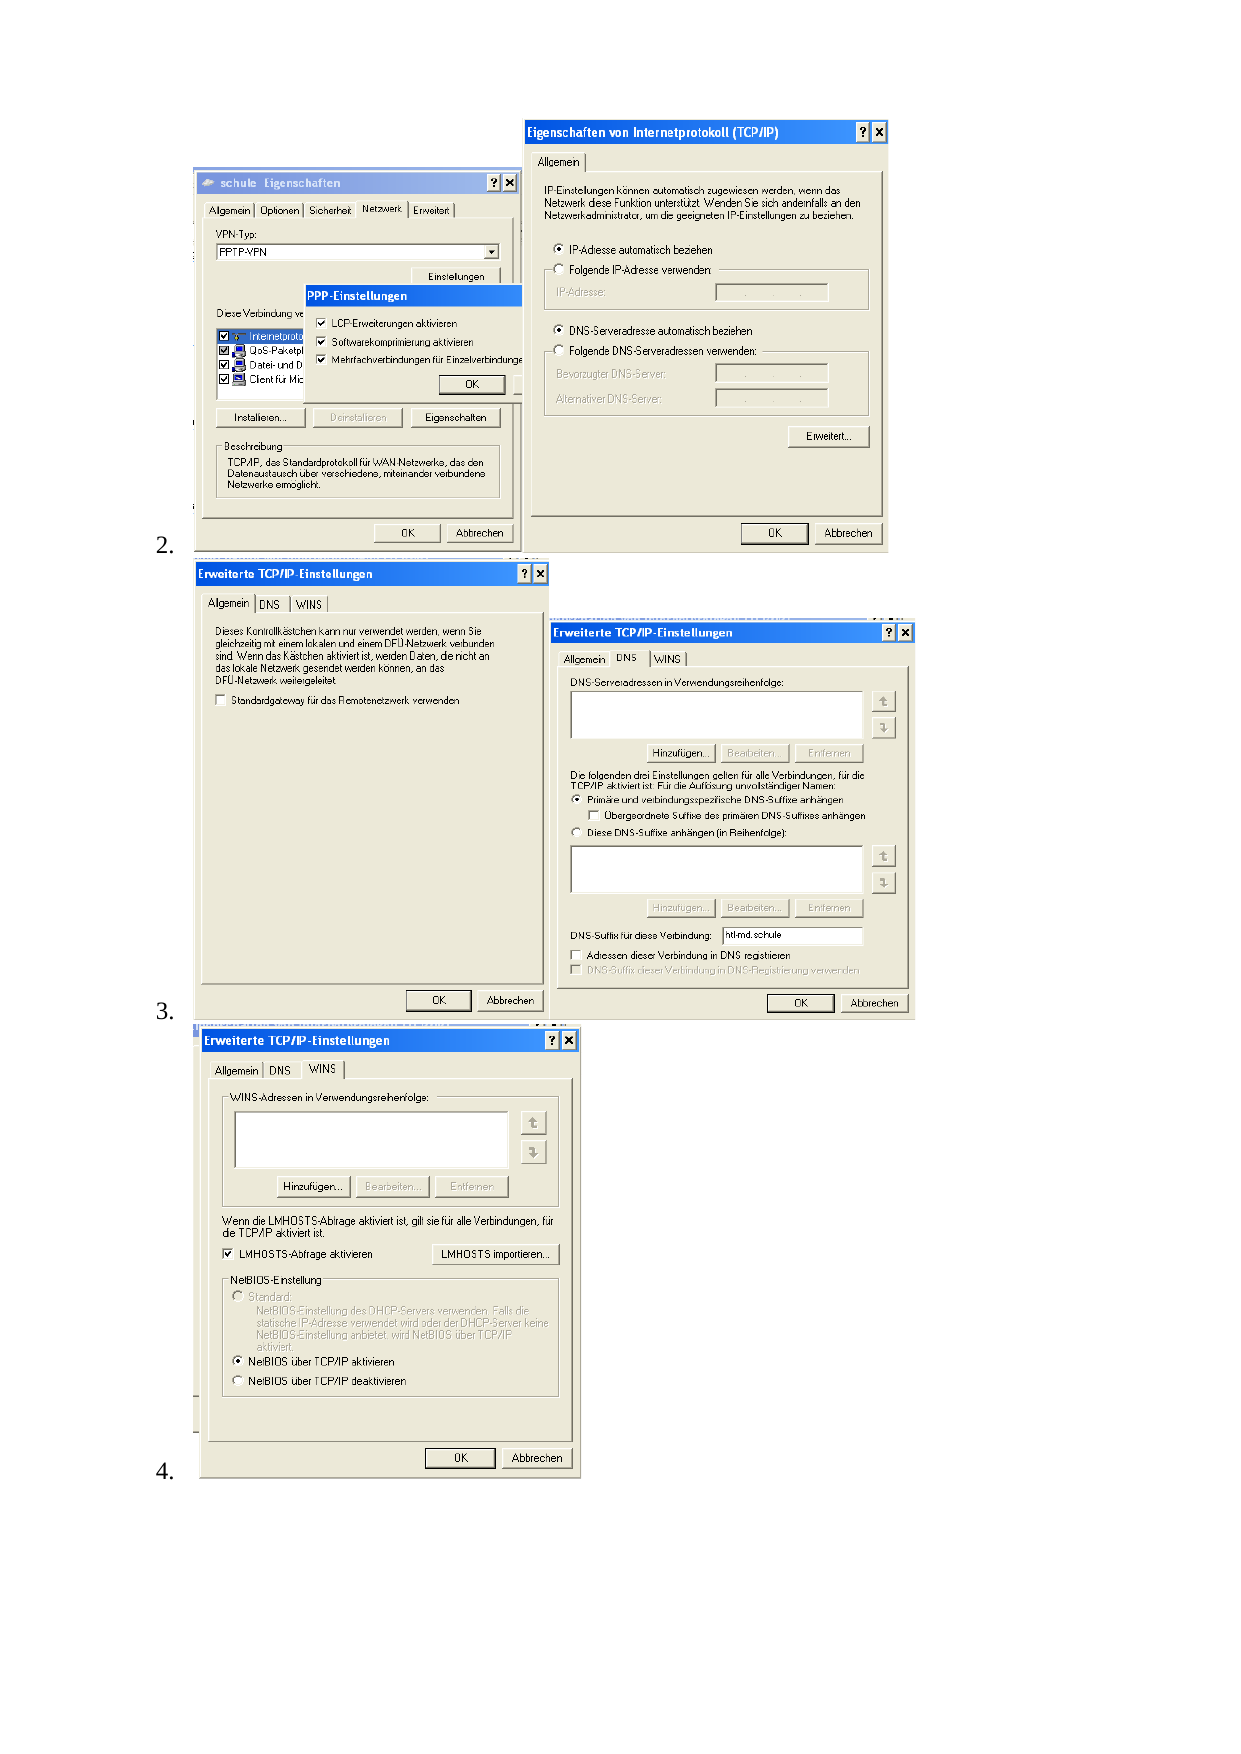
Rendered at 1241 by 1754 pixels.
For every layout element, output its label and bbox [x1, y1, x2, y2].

picture [193, 118, 889, 553]
picture [193, 1024, 582, 1479]
picture [193, 558, 916, 1020]
